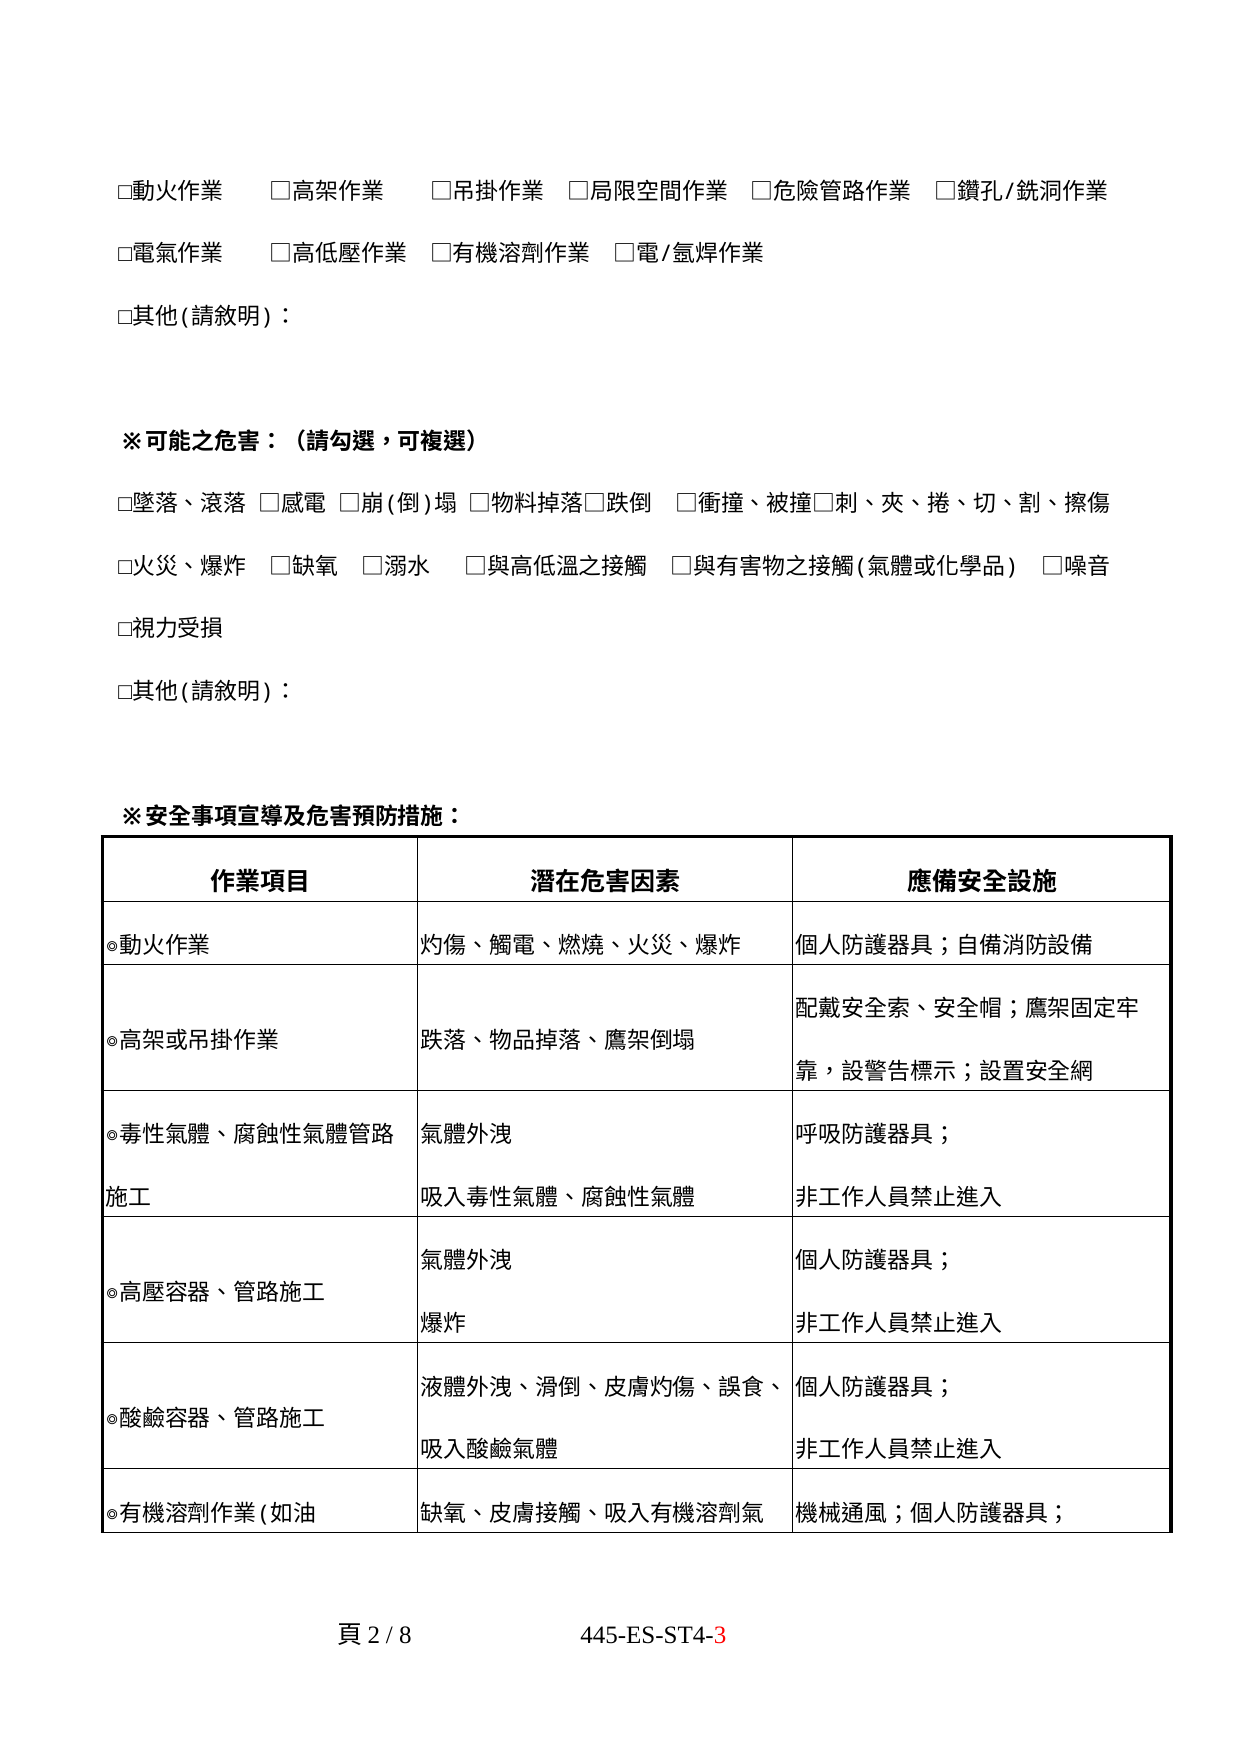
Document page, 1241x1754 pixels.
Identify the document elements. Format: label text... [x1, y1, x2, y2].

table_cell 氣體外洩 吸入毒性氣體、腐蝕性氣體 [418, 1091, 792, 1216]
table_cell ◎毒性氣體、腐蝕性氣體管路施工 [104, 1091, 417, 1216]
text □墜落、滾落 □感電 □崩(倒)塌 □物料掉落□跌倒 □衝撞、被撞□刺、夾、捲、切、割、擦傷 [118, 460, 1167, 522]
text □其他(請敘明)： [118, 647, 1167, 710]
text □電氣作業 □高低壓作業 □有機溶劑作業 □電/氬焊作業 [118, 210, 1167, 272]
table_cell 個人防護器具； 非工作人員禁止進入 [793, 1217, 1169, 1342]
table_cell 配戴安全索、安全帽；鷹架固定牢靠，設警告標示；設置安全網 [793, 965, 1169, 1090]
table_cell 個人防護器具；自備消防設備 [793, 902, 1169, 964]
table_cell 個人防護器具； 非工作人員禁止進入 [793, 1343, 1169, 1468]
table_header 作業項目 [104, 838, 417, 901]
table_cell 缺氧、皮膚接觸、吸入有機溶劑氣 [418, 1469, 792, 1532]
table_cell 呼吸防護器具； 非工作人員禁止進入 [793, 1091, 1169, 1216]
text ※可能之危害：（請勾選，可複選） [118, 397, 1167, 460]
table_cell ◎動火作業 [104, 902, 417, 964]
table_cell ◎高架或吊掛作業 [104, 965, 417, 1090]
text ※安全事項宣導及危害預防措施： [118, 772, 1167, 835]
table_header 應備安全設施 [793, 838, 1169, 901]
table_cell 跌落、物品掉落、鷹架倒塌 [418, 965, 792, 1090]
text □其他(請敘明)： [118, 272, 1167, 335]
text □火災、爆炸 □缺氧 □溺水 □與高低溫之接觸 □與有害物之接觸(氣體或化學品) □噪音 [118, 522, 1167, 585]
table_header 潛在危害因素 [418, 838, 792, 901]
table_cell ◎高壓容器、管路施工 [104, 1217, 417, 1342]
table_cell ◎有機溶劑作業(如油 [104, 1469, 417, 1532]
table_cell 氣體外洩 爆炸 [418, 1217, 792, 1342]
table_cell 液體外洩、滑倒、皮膚灼傷、誤食、吸入酸鹼氣體 [418, 1343, 792, 1468]
table_cell 機械通風；個人防護器具； [793, 1469, 1169, 1532]
table_cell 灼傷、觸電、燃燒、火災、爆炸 [418, 902, 792, 964]
text □動火作業 □高架作業 □吊掛作業 □局限空間作業 □危險管路作業 □鑽孔/銑洞作業 [118, 147, 1167, 210]
text □視力受損 [118, 585, 1167, 647]
table_cell ◎酸鹼容器、管路施工 [104, 1343, 417, 1468]
